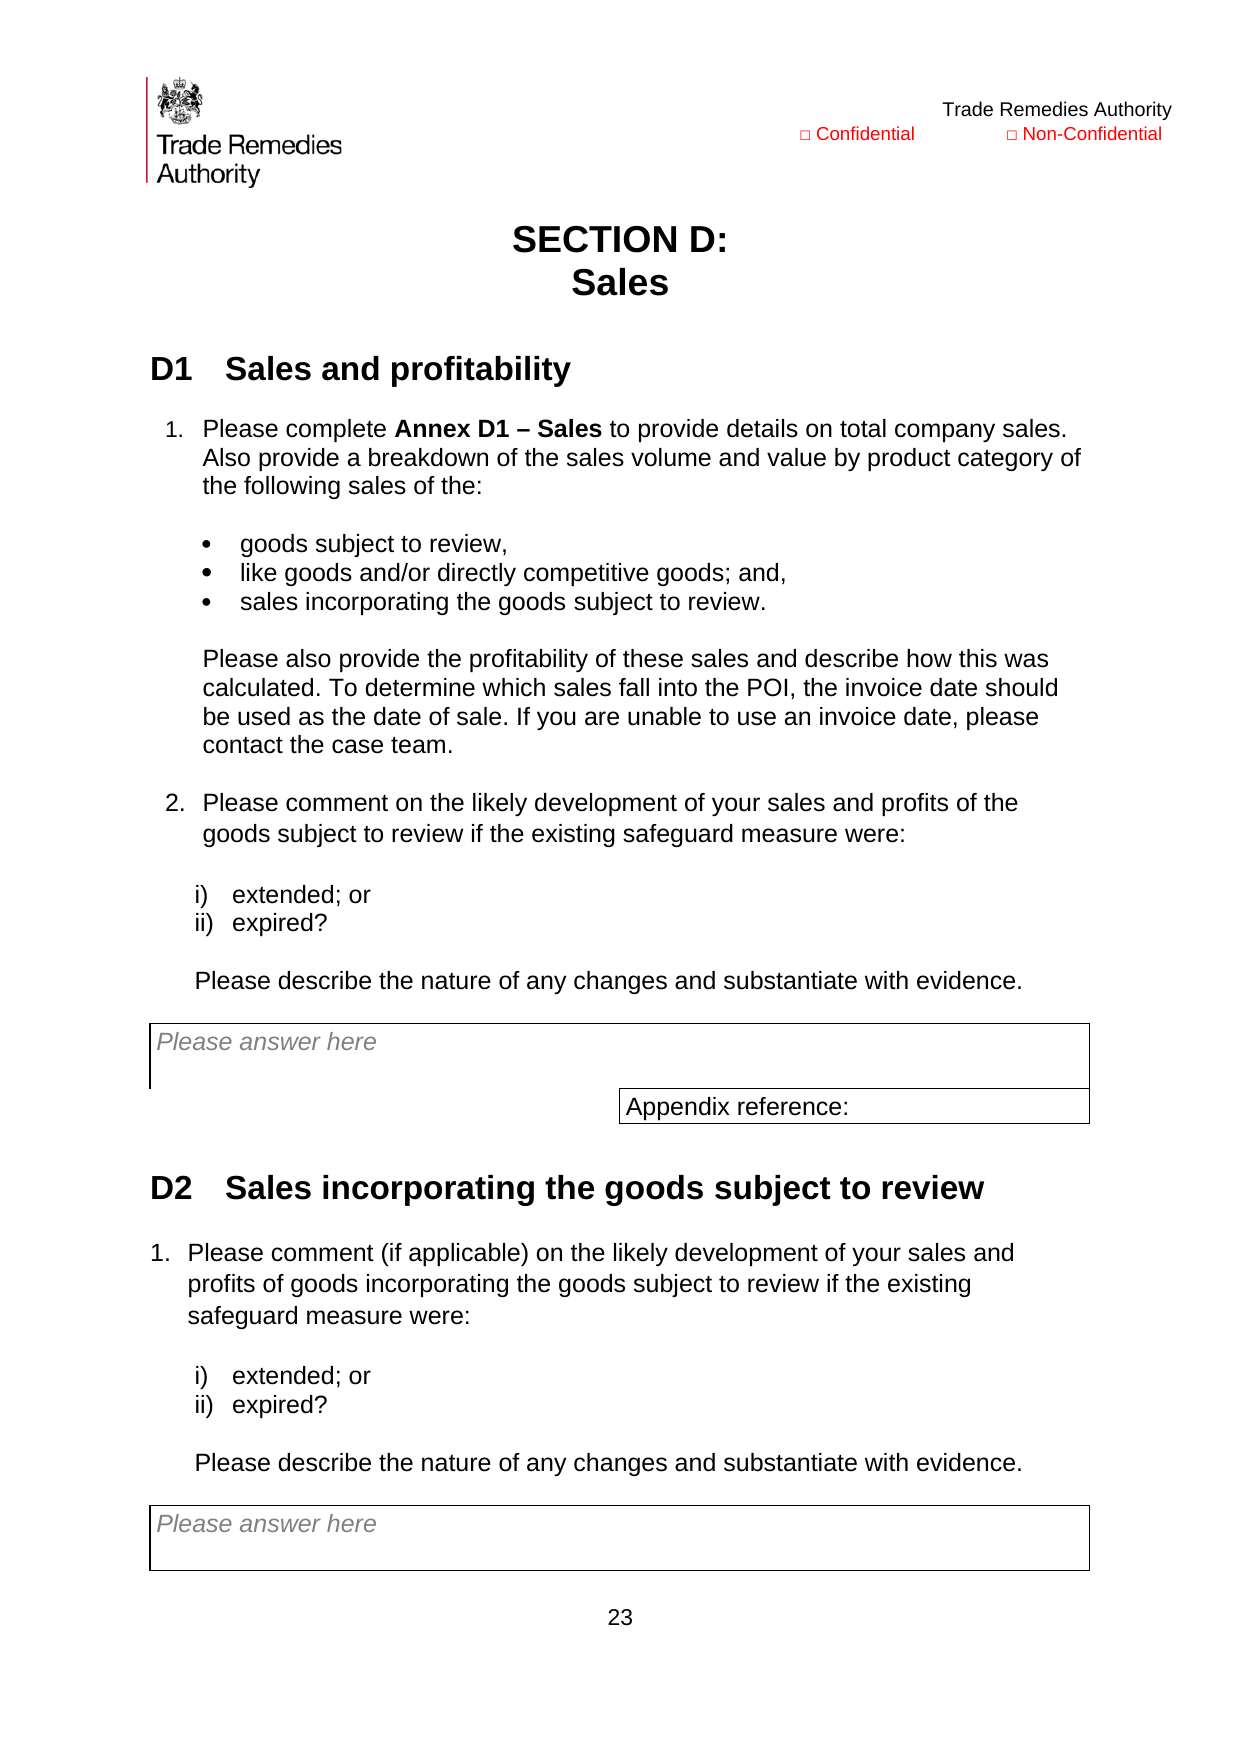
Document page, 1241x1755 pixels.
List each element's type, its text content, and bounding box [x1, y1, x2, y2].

list Please comment (if applicable) on the likely development of your sales and profits of goods incorporating the goods subject to review if the existing safeguard measure were: [150, 1238, 1090, 1330]
list extended; or [194, 1361, 1090, 1390]
list expired? [194, 908, 1090, 937]
table_cell Appendix reference: [620, 1089, 1089, 1123]
list sales incorporating the goods subject to review. [202, 586, 1090, 615]
list extended; or [194, 879, 1090, 908]
subtitle D1 Sales and profitability [150, 349, 1090, 387]
table_header Please answer here [151, 1506, 1089, 1569]
list goods subject to review, [202, 529, 1090, 558]
list expired? [194, 1390, 1090, 1419]
text Please also provide the profitability of these sales and describe how this was calculated. To determine which sales fall into the POI, the invoice date should be used as the date of sale. If you are unable to use an invoice date, please contact the case team. [202, 644, 1090, 759]
text Please describe the nature of any changes and substantiate with evidence. [194, 1448, 1090, 1476]
text Please describe the nature of any changes and substantiate with evidence. [194, 966, 1090, 994]
subtitle D2 Sales incorporating the goods subject to review [150, 1168, 1090, 1206]
table_header Please answer here [151, 1024, 1089, 1088]
list Please complete Annex D1 – Sales to provide details on total company sales. Also provide a breakdown of the sales volume and value by product category of the following sales of the: [165, 414, 1090, 500]
list Please comment on the likely development of your sales and profits of the goods subject to review if the existing safeguard measure were: [165, 788, 1090, 848]
table_cell [150, 1089, 619, 1123]
subtitle SECTION D: Sales [150, 217, 1090, 304]
list like goods and/or directly competitive goods; and, [202, 558, 1090, 586]
